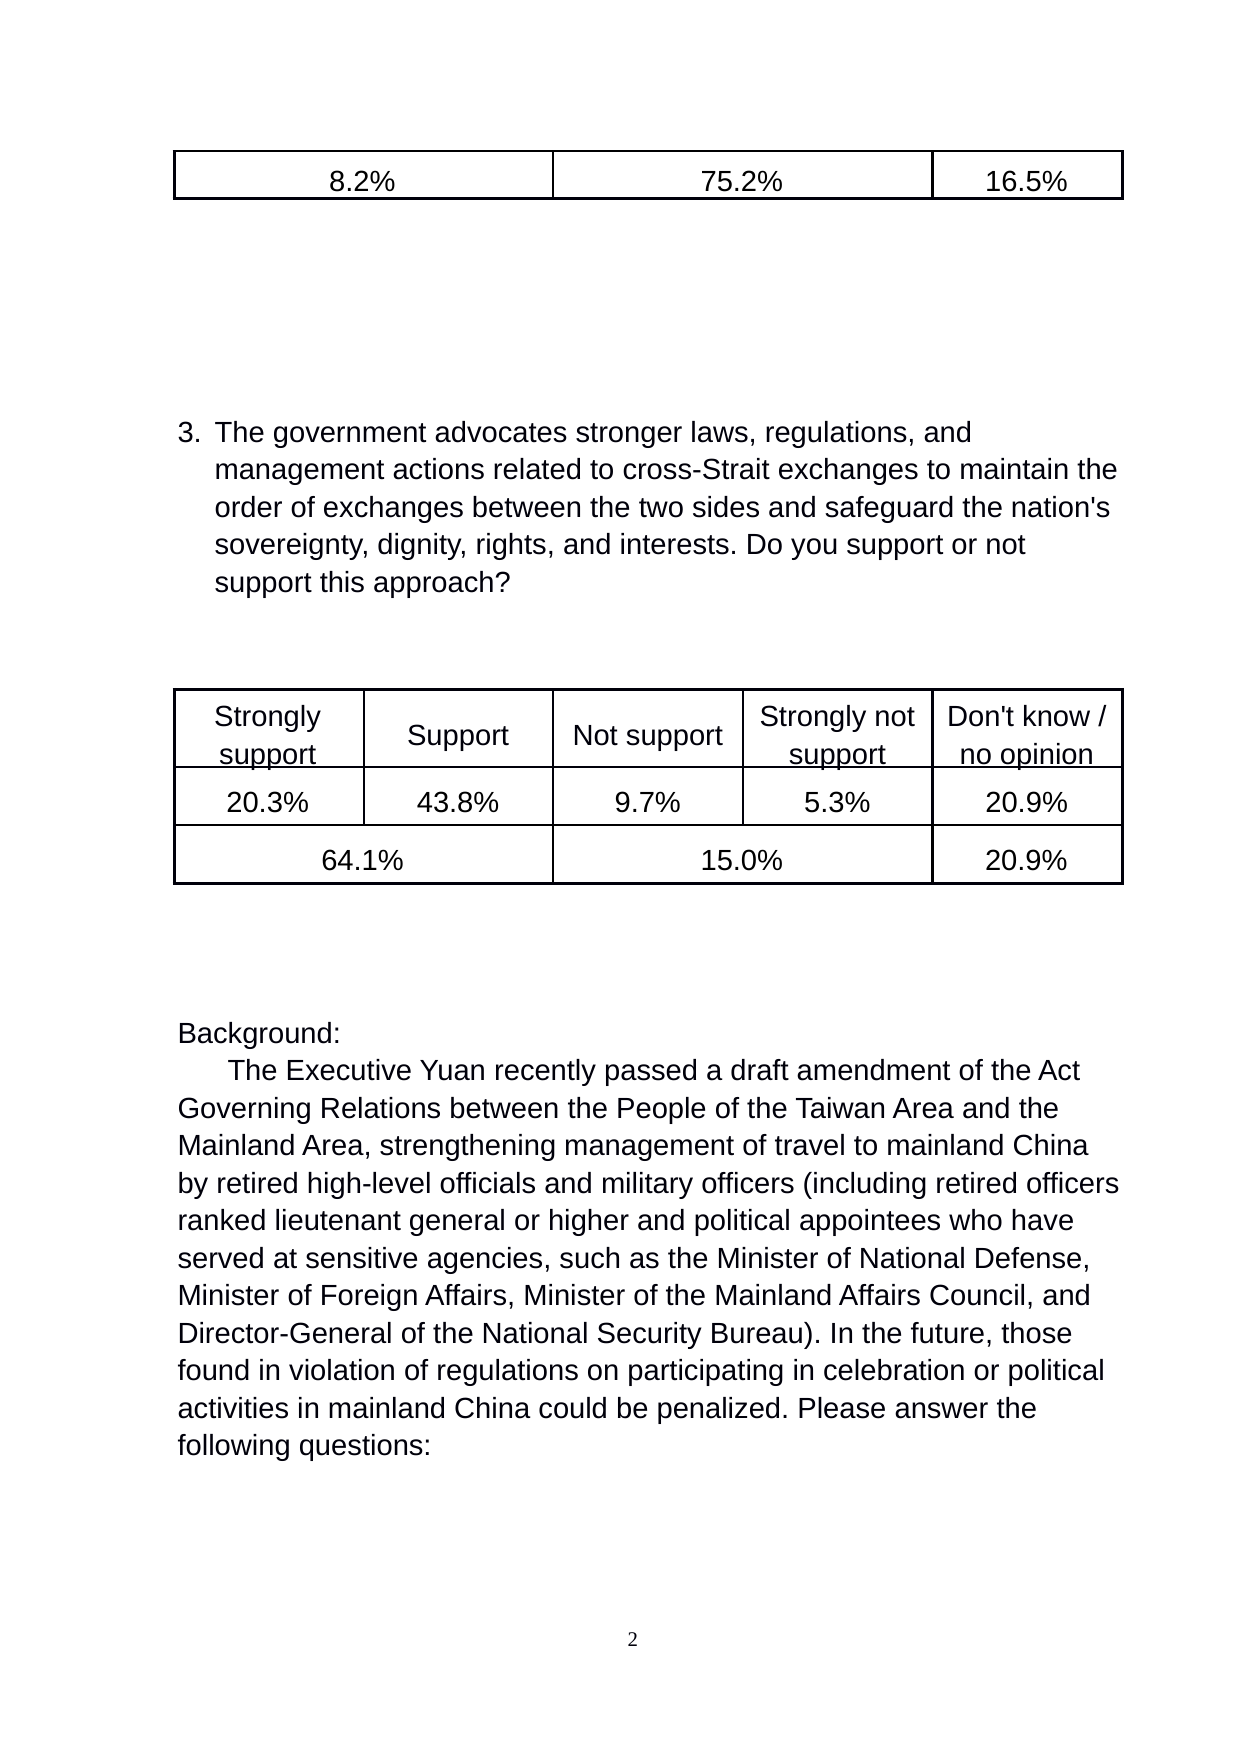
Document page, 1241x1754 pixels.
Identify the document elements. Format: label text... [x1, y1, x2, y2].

table_header Strongly not support [744, 691, 931, 766]
table_header Don't know / no opinion [934, 691, 1121, 766]
table_cell 20.9% [934, 826, 1121, 882]
text The Executive Yuan recently passed a draft amendment of the Act Governing Relations between the People of the Taiwan Area and the Mainland Area, strengthening management of travel to mainland China by retired high-level officials and military officers (including retired officers ranked lieutenant general or higher and political appointees who have served at sensitive agencies, such as the Minister of National Defense, Minister of Foreign Affairs, Minister of the Mainland Affairs Council, and Director-General of the National Security Bureau). In the future, those found in violation of regulations on participating in celebration or political activities in mainland China could be penalized. Please answer the following questions: [177, 1045, 1125, 1458]
table_cell 9.7% [554, 768, 742, 824]
table_header Strongly support [176, 691, 363, 766]
table_cell 75.2% [554, 152, 931, 197]
list The government advocates stronger laws, regulations, and management actions related to cross-Strait exchanges to maintain the order of exchanges between the two sides and safeguard the nation's sovereignty, dignity, rights, and interests. Do you support or not support this approach? [177, 407, 1125, 594]
table_cell 43.8% [365, 768, 552, 824]
table_cell 16.5% [934, 152, 1121, 197]
table_cell 5.3% [744, 768, 931, 824]
table_header Not support [554, 691, 742, 766]
table_cell 20.9% [934, 768, 1121, 824]
text Background: [177, 1008, 1125, 1045]
table_cell 15.0% [554, 826, 931, 882]
table_cell 8.2% [176, 152, 552, 197]
table_cell 64.1% [176, 826, 552, 882]
table_header Support [365, 691, 552, 766]
table_cell 20.3% [176, 768, 363, 824]
